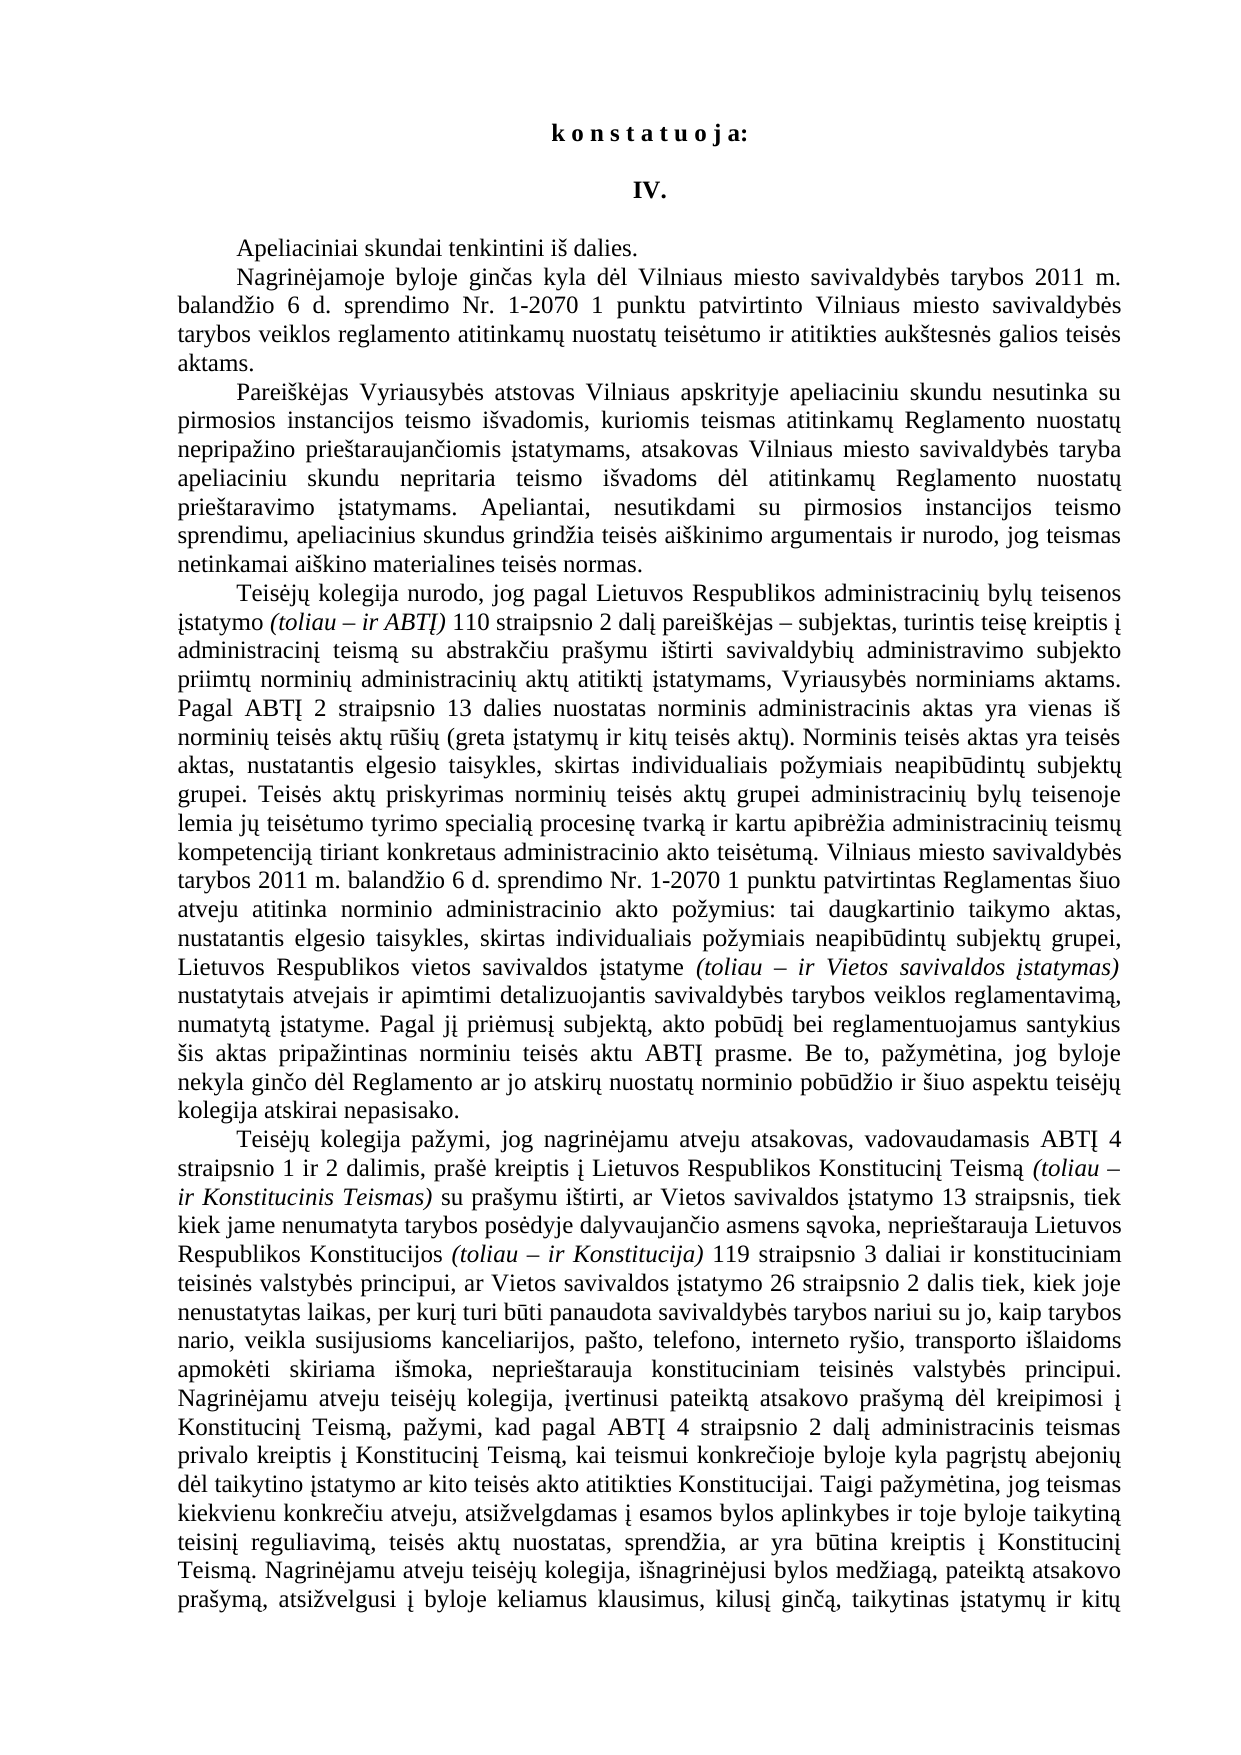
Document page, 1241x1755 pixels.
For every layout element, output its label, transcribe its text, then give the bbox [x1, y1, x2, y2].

text Apeliaciniai skundai tenkintini iš dalies. [177, 233, 1122, 262]
text IV. [177, 176, 1122, 204]
text Teisėjų kolegija pažymi, jog nagrinėjamu atveju atsakovas, vadovaudamasis ABTĮ 4 straipsnio 1 ir 2 dalimis, prašė kreiptis į Lietuvos Respublikos Konstitucinį Teismą (toliau – ir Konstitucinis Teismas) su prašymu ištirti, ar Vietos savivaldos įstatymo 13 straipsnis, tiek kiek jame nenumatyta tarybos posėdyje dalyvaujančio asmens sąvoka, neprieštarauja Lietuvos Respublikos Konstitucijos (toliau – ir Konstitucija) 119 straipsnio 3 daliai ir konstituciniam teisinės valstybės principui, ar Vietos savivaldos įstatymo 26 straipsnio 2 dalis tiek, kiek joje nenustatytas laikas, per kurį turi būti panaudota savivaldybės tarybos nariui su jo, kaip tarybos nario, veikla susijusioms kanceliarijos, pašto, telefono, interneto ryšio, transporto išlaidoms apmokėti skiriama išmoka, neprieštarauja konstituciniam teisinės valstybės principui. Nagrinėjamu atveju teisėjų kolegija, įvertinusi pateiktą atsakovo prašymą dėl kreipimosi į Konstitucinį Teismą, pažymi, kad pagal ABTĮ 4 straipsnio 2 dalį administracinis teismas privalo kreiptis į Konstitucinį Teismą, kai teismui konkrečioje byloje kyla pagrįstų abejonių dėl taikytino įstatymo ar kito teisės akto atitikties Konstitucijai. Taigi pažymėtina, jog teismas kiekvienu konkrečiu atveju, atsižvelgdamas į esamos bylos aplinkybes ir toje byloje taikytiną teisinį reguliavimą, teisės aktų nuostatas, sprendžia, ar yra būtina kreiptis į Konstitucinį Teismą. Nagrinėjamu atveju teisėjų kolegija, išnagrinėjusi bylos medžiagą, pateiktą atsakovo prašymą, atsižvelgusi į byloje keliamus klausimus, kilusį ginčą, taikytinas įstatymų ir kitų [177, 1124, 1122, 1613]
text Teisėjų kolegija nurodo, jog pagal Lietuvos Respublikos administracinių bylų teisenos įstatymo (toliau – ir ABTĮ) 110 straipsnio 2 dalį pareiškėjas – subjektas, turintis teisę kreiptis į administracinį teismą su abstrakčiu prašymu ištirti savivaldybių administravimo subjekto priimtų norminių administracinių aktų atitiktį įstatymams, Vyriausybės norminiams aktams. Pagal ABTĮ 2 straipsnio 13 dalies nuostatas norminis administracinis aktas yra vienas iš norminių teisės aktų rūšių (greta įstatymų ir kitų teisės aktų). Norminis teisės aktas yra teisės aktas, nustatantis elgesio taisykles, skirtas individualiais požymiais neapibūdintų subjektų grupei. Teisės aktų priskyrimas norminių teisės aktų grupei administracinių bylų teisenoje lemia jų teisėtumo tyrimo specialią procesinę tvarką ir kartu apibrėžia administracinių teismų kompetenciją tiriant konkretaus administracinio akto teisėtumą. Vilniaus miesto savivaldybės tarybos 2011 m. balandžio 6 d. sprendimo Nr. 1-2070 1 punktu patvirtintas Reglamentas šiuo atveju atitinka norminio administracinio akto požymius: tai daugkartinio taikymo aktas, nustatantis elgesio taisykles, skirtas individualiais požymiais neapibūdintų subjektų grupei, Lietuvos Respublikos vietos savivaldos įstatyme (toliau – ir Vietos savivaldos įstatymas) nustatytais atvejais ir apimtimi detalizuojantis savivaldybės tarybos veiklos reglamentavimą, numatytą įstatyme. Pagal jį priėmusį subjektą, akto pobūdį bei reglamentuojamus santykius šis aktas pripažintinas norminiu teisės aktu ABTĮ prasme. Be to, pažymėtina, jog byloje nekyla ginčo dėl Reglamento ar jo atskirų nuostatų norminio pobūdžio ir šiuo aspektu teisėjų kolegija atskirai nepasisako. [177, 578, 1122, 1124]
text Pareiškėjas Vyriausybės atstovas Vilniaus apskrityje apeliaciniu skundu nesutinka su pirmosios instancijos teismo išvadomis, kuriomis teismas atitinkamų Reglamento nuostatų nepripažino prieštaraujančiomis įstatymams, atsakovas Vilniaus miesto savivaldybės taryba apeliaciniu skundu nepritaria teismo išvadoms dėl atitinkamų Reglamento nuostatų prieštaravimo įstatymams. Apeliantai, nesutikdami su pirmosios instancijos teismo sprendimu, apeliacinius skundus grindžia teisės aiškinimo argumentais ir nurodo, jog teismas netinkamai aiškino materialines teisės normas. [177, 377, 1122, 578]
text k o n s t a t u o j a: [177, 118, 1122, 147]
text Nagrinėjamoje byloje ginčas kyla dėl Vilniaus miesto savivaldybės tarybos 2011 m. balandžio 6 d. sprendimo Nr. 1-2070 1 punktu patvirtinto Vilniaus miesto savivaldybės tarybos veiklos reglamento atitinkamų nuostatų teisėtumo ir atitikties aukštesnės galios teisės aktams. [177, 262, 1122, 377]
